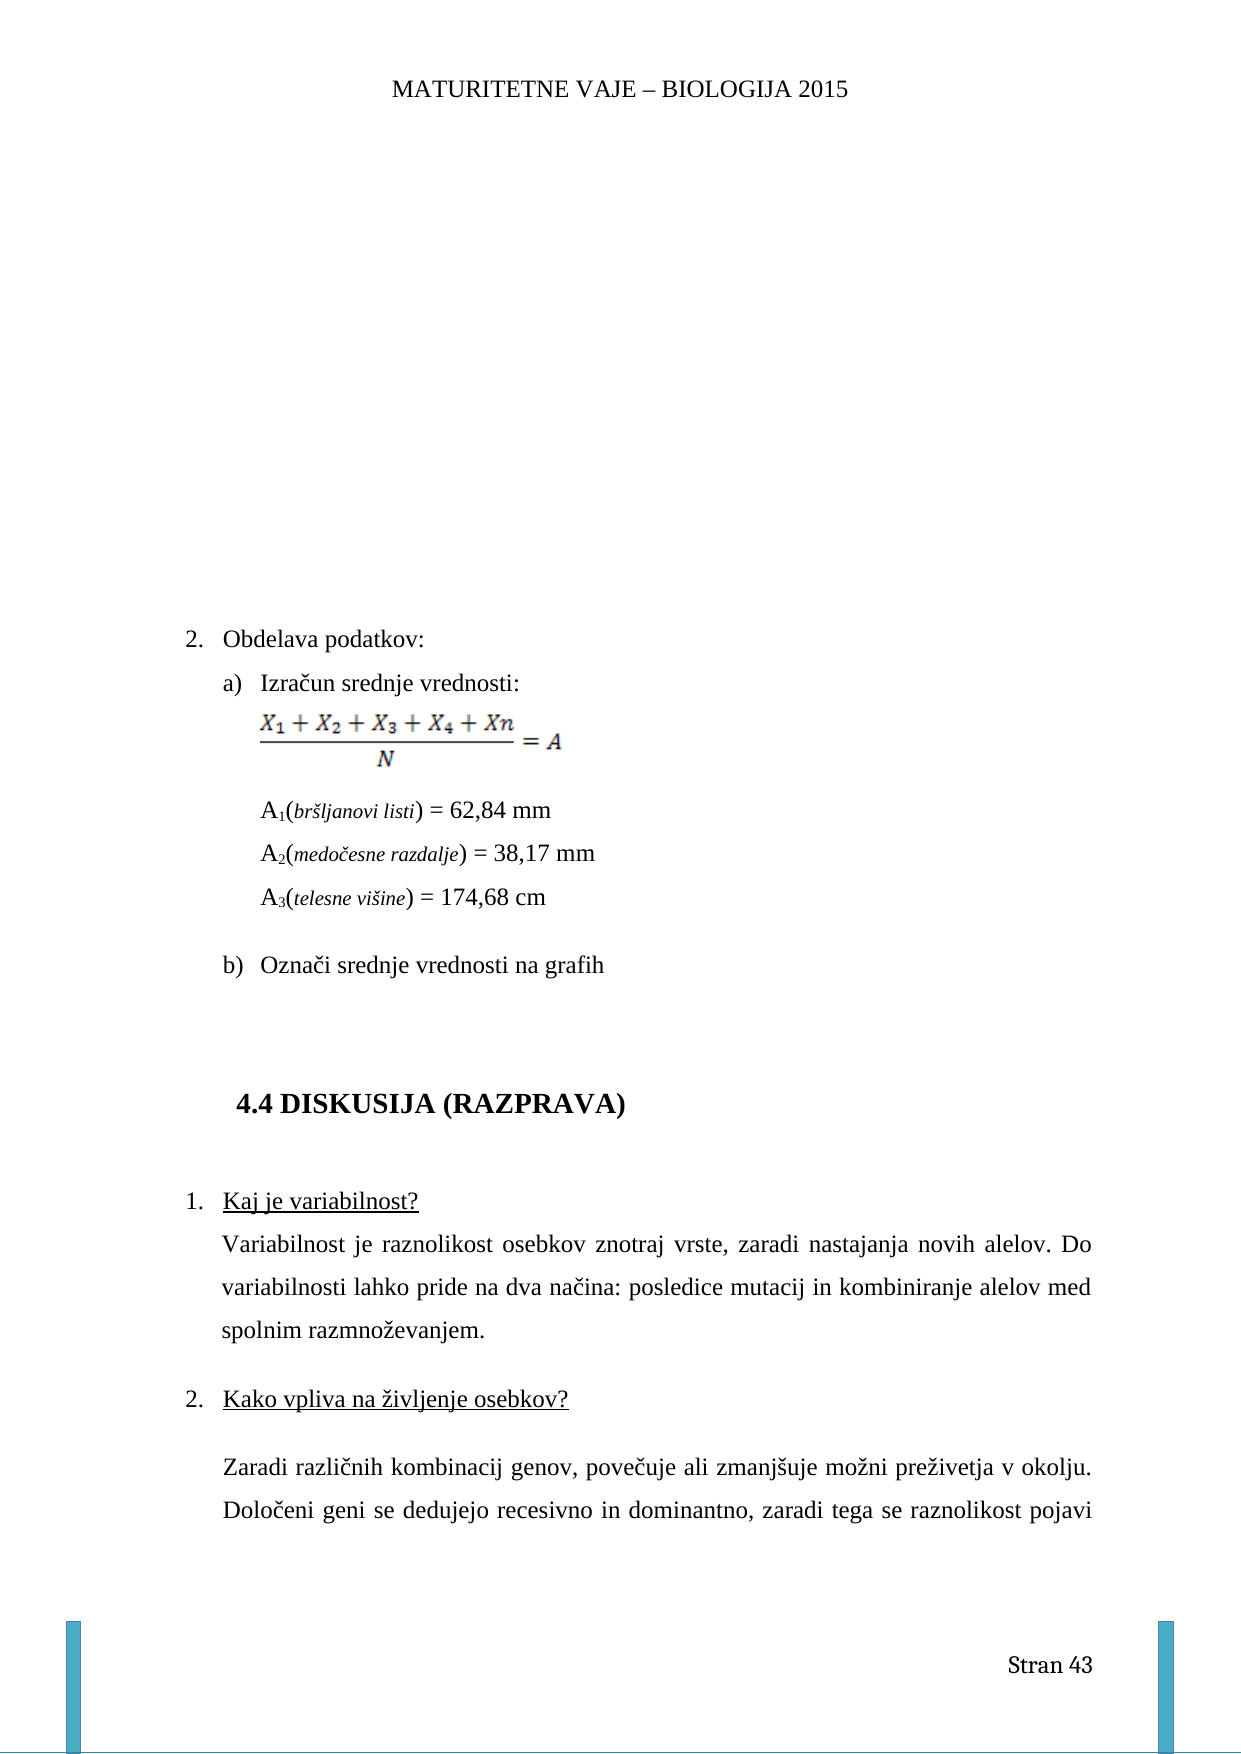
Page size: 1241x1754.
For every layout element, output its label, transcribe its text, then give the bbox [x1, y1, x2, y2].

list Označi srednje vrednosti na grafih [223, 950, 1093, 978]
list Obdelava podatkov: [185, 624, 1093, 653]
list Izračun srednje vrednosti: [223, 668, 1093, 696]
list Kako vpliva na življenje osebkov? [185, 1384, 1093, 1412]
list A2(medočesne razdalje) = 38,17 mm [260, 838, 1093, 867]
picture [260, 710, 564, 781]
subtitle 4.4 DISKUSIJA (RAZPRAVA) [236, 1086, 1093, 1119]
list A3(telesne višine) = 174,68 cm [260, 882, 1093, 910]
list Kaj je variabilnost? [185, 1186, 1093, 1215]
list A1(bršljanovi listi) = 62,84 mm [260, 795, 1093, 824]
list Zaradi različnih kombinacij genov, povečuje ali zmanjšuje možni preživetja v okolju. Določeni geni se dedujejo recesivno in dominantno, zaradi tega se raznolikost pojavi [223, 1452, 1093, 1524]
list Variabilnost je raznolikost osebkov znotraj vrste, zaradi nastajanja novih alelov. Do variabilnosti lahko pride na dva načina: posledice mutacij in kombiniranje alelov med spolnim razmnoževanjem. [221, 1229, 1093, 1344]
